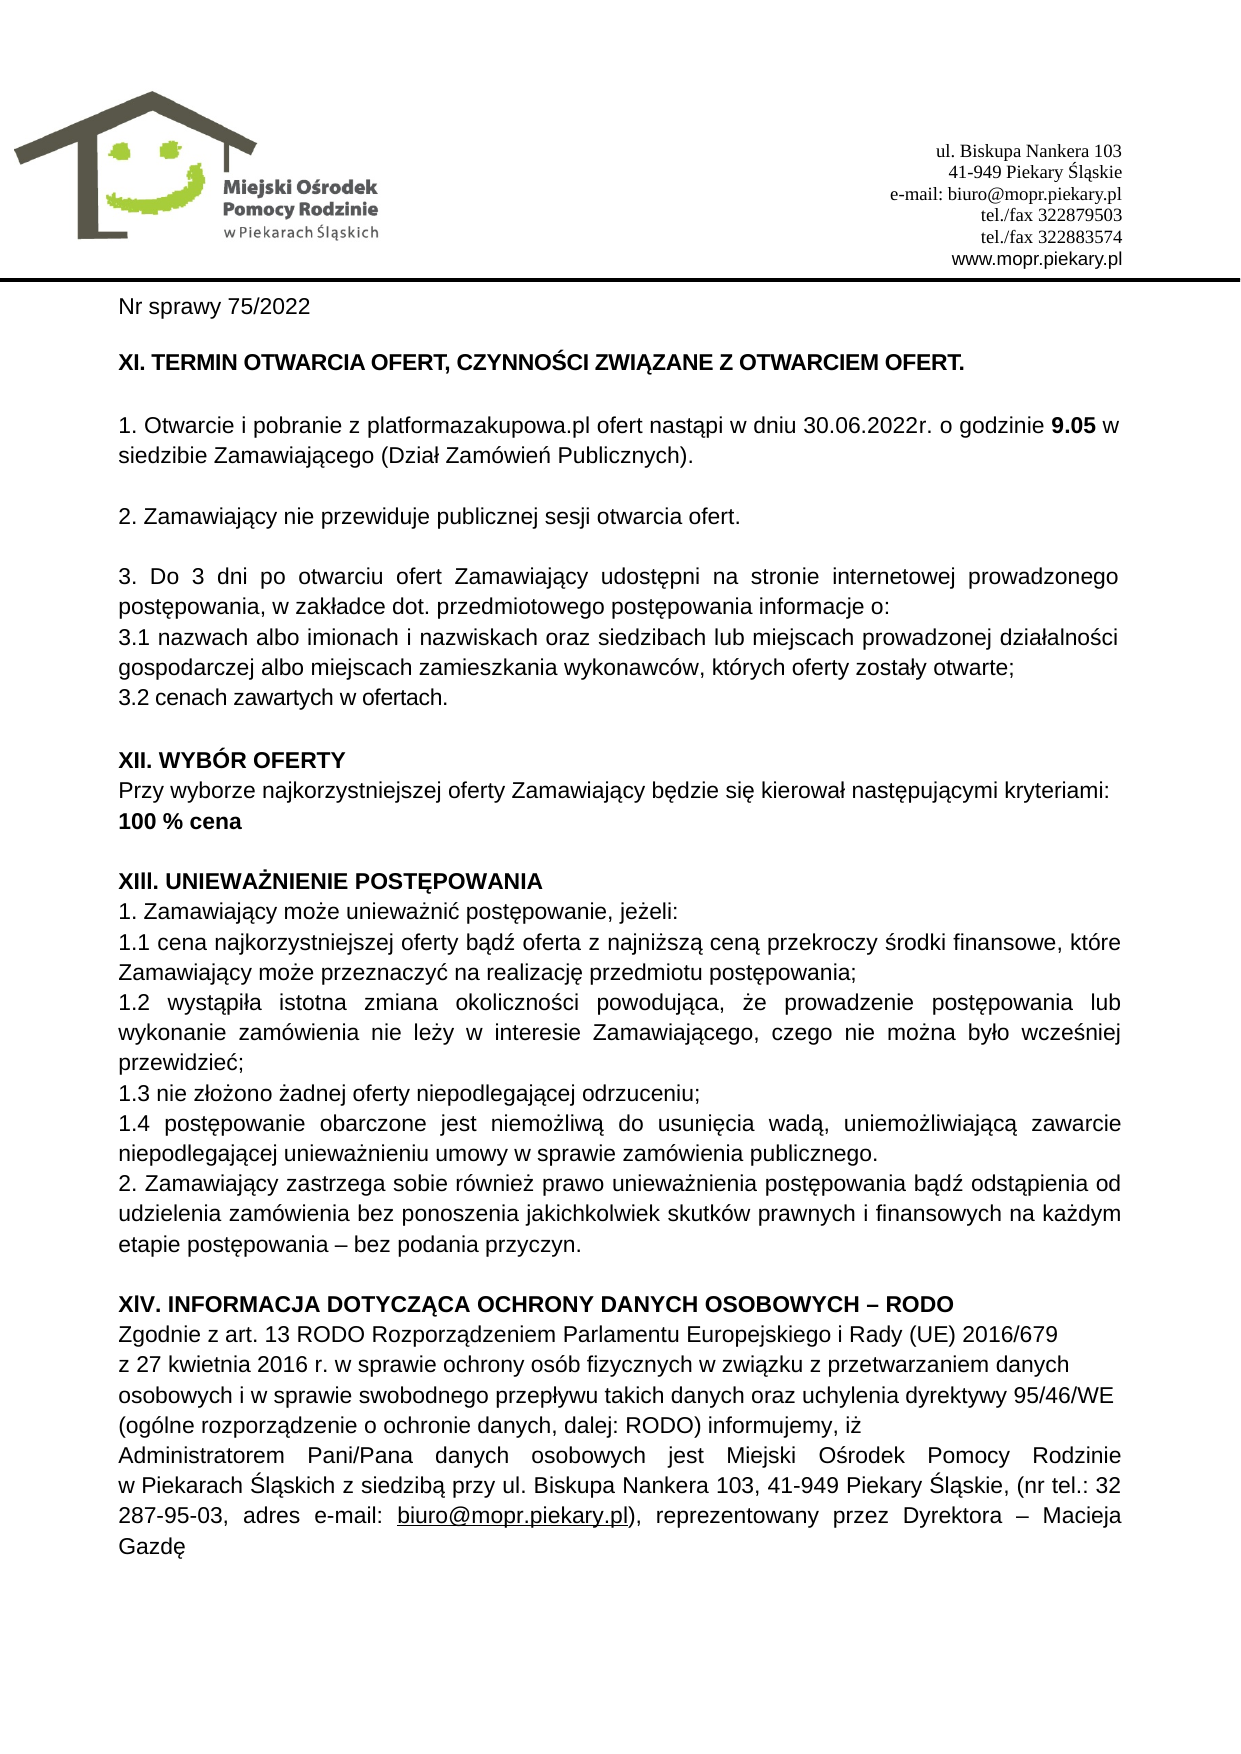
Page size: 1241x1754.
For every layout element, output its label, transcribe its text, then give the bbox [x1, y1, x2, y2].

text 1.4 postępowanie obarczone jest niemożliwą do usunięcia wadą, uniemożliwiającą zawarcie niepodlegającej unieważnieniu umowy w sprawie zamówienia publicznego. [118, 1110, 1122, 1166]
text XlV. INFORMACJA DOTYCZĄCA OCHRONY DANYCH OSOBOWYCH – RODO [118, 1291, 1119, 1317]
text 1.2 wystąpiła istotna zmiana okoliczności powodująca, że prowadzenie postępowania lub wykonanie zamówienia nie leży w interesie Zamawiającego, czego nie można było wcześniej przewidzieć; [118, 989, 1122, 1076]
text XII. WYBÓR OFERTY [118, 747, 1122, 773]
text Administratorem Pani/Pana danych osobowych jest Miejski Ośrodek Pomocy Rodzinie w Piekarach Śląskich z siedzibą przy ul. Biskupa Nankera 103, 41-949 Piekary Śląskie, (nr tel.: 32 287-95-03, adres e-mail: biuro@mopr.piekary.pl), reprezentowany przez Dyrektora – Macieja Gazdę [118, 1442, 1122, 1559]
text 3.1 nazwach albo imionach i nazwiskach oraz siedzibach lub miejscach prowadzonej działalności gospodarczej albo miejscach zamieszkania wykonawców, których oferty zostały otwarte; [118, 623, 1119, 680]
text XI. TERMIN OTWARCIA OFERT, CZYNNOŚCI ZWIĄZANE Z OTWARCIEM OFERT. [118, 349, 1122, 375]
picture [14, 56, 398, 267]
text 1.1 cena najkorzystniejszej oferty bądź oferta z najniższą ceną przekroczy środki finansowe, które Zamawiający może przeznaczyć na realizację przedmiotu postępowania; [118, 928, 1122, 985]
text 1. Zamawiający może unieważnić postępowanie, jeżeli: [118, 898, 1122, 924]
text 3.2 cenach zawartych w ofertach. [118, 684, 1119, 710]
text 2. Zamawiający zastrzega sobie również prawo unieważnienia postępowania bądź odstąpienia od udzielenia zamówienia bez ponoszenia jakichkolwiek skutków prawnych i finansowych na każdym etapie postępowania – bez podania przyczyn. [118, 1170, 1122, 1257]
text Zgodnie z art. 13 RODO Rozporządzeniem Parlamentu Europejskiego i Rady (UE) 2016/679 z 27 kwietnia 2016 r. w sprawie ochrony osób fizycznych w związku z przetwarzaniem danych osobowych i w sprawie swobodnego przepływu takich danych oraz uchylenia dyrektywy 95/46/WE (ogólne rozporządzenie o ochronie danych, dalej: RODO) informujemy, iż [118, 1321, 1122, 1438]
text 2. Zamawiający nie przewiduje publicznej sesji otwarcia ofert. [118, 503, 1119, 529]
text 1. Otwarcie i pobranie z platformazakupowa.pl ofert nastąpi w dniu 30.06.2022r. o godzinie 9.05 w siedzibie Zamawiającego (Dział Zamówień Publicznych). [118, 412, 1119, 469]
text Przy wyborze najkorzystniejszej oferty Zamawiający będzie się kierował następującymi kryteriami: [118, 777, 1122, 804]
text XIll. UNIEWAŻNIENIE POSTĘPOWANIA [118, 868, 1122, 894]
text 100 % cena [118, 808, 1122, 834]
text 1.3 nie złożono żadnej oferty niepodlegającej odrzuceniu; [118, 1079, 1122, 1106]
text 3. Do 3 dni po otwarciu ofert Zamawiający udostępni na stronie internetowej prowadzonego postępowania, w zakładce dot. przedmiotowego postępowania informacje o: [118, 563, 1119, 620]
